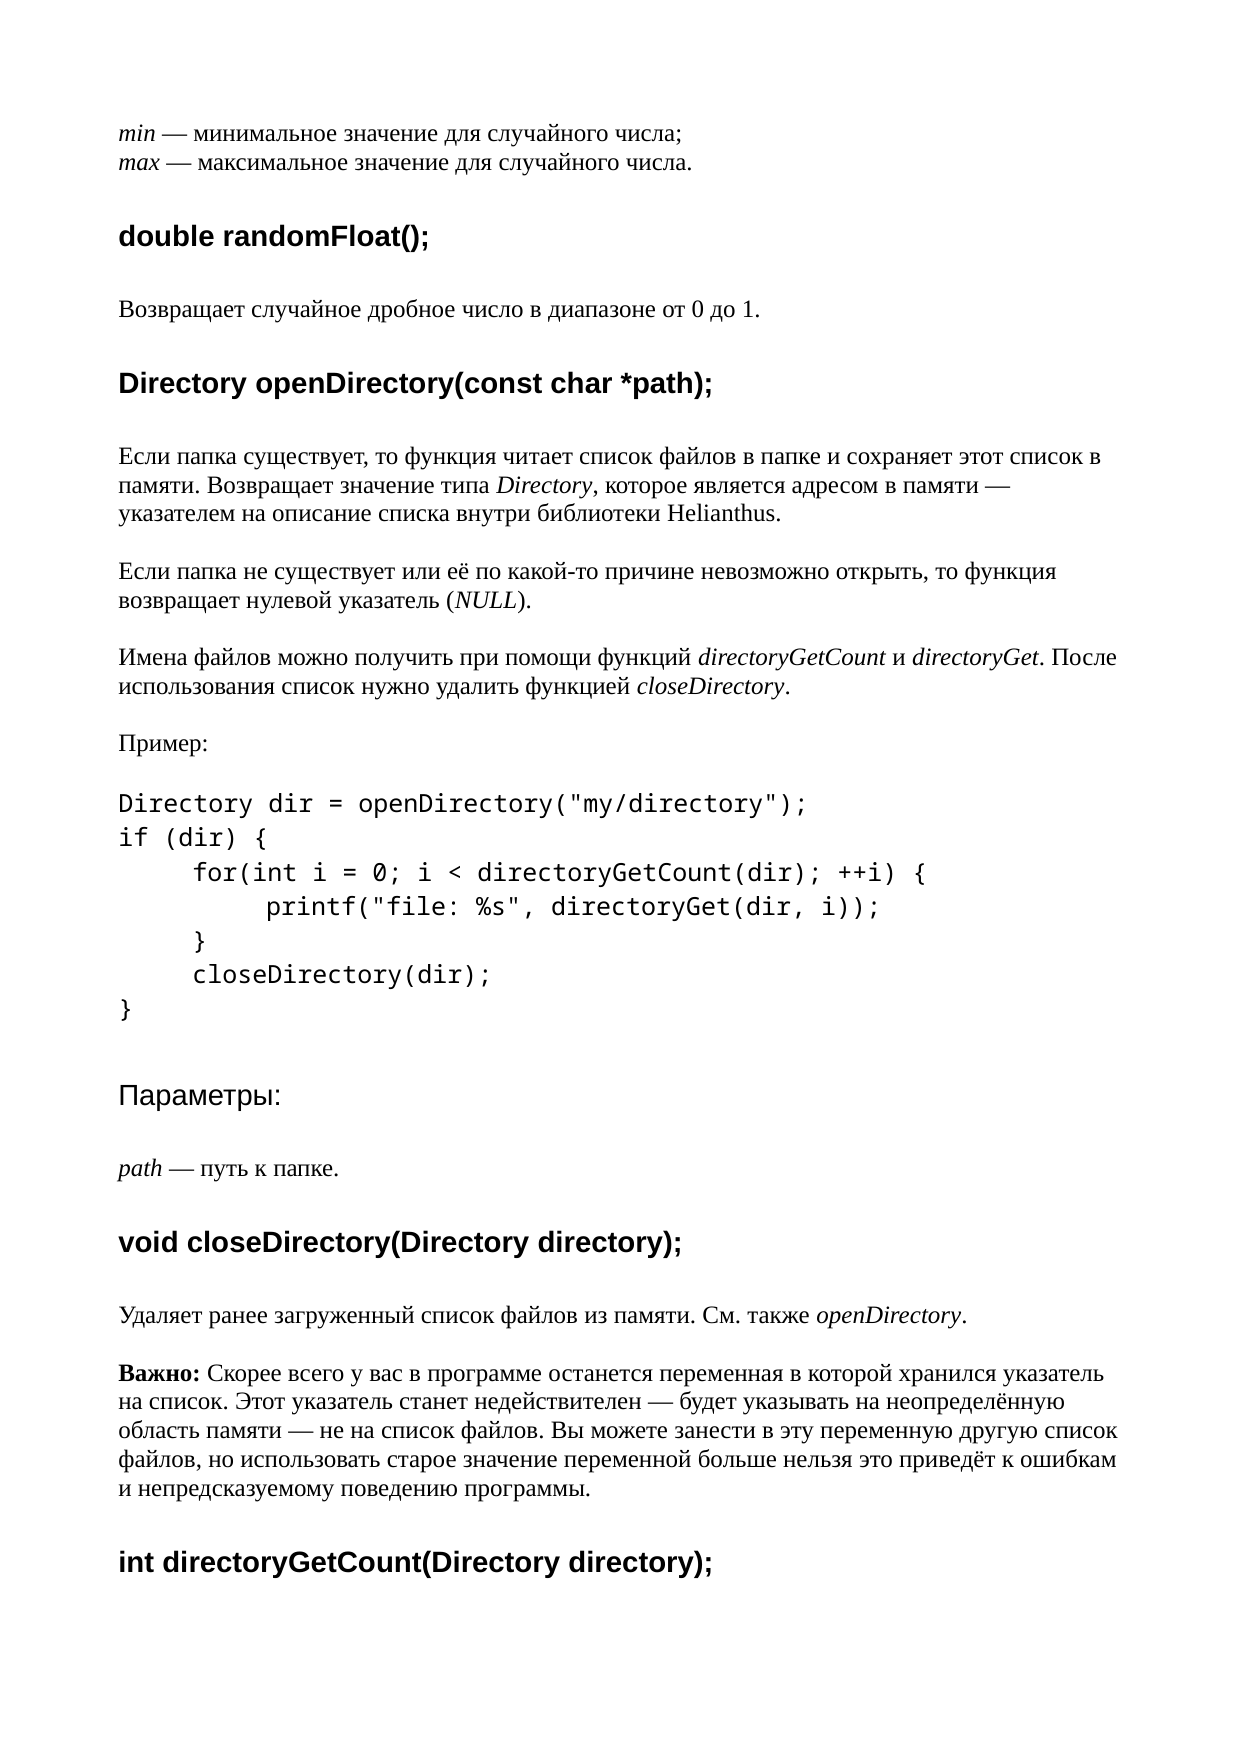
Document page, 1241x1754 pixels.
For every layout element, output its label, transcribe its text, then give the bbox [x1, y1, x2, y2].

subtitle Directory openDirectory(const char *path); [118, 366, 1122, 400]
text max — максимальное значение для случайного числа. [118, 147, 1122, 176]
text Пример: [118, 728, 1122, 757]
subtitle double randomFloat(); [118, 219, 1122, 253]
text min — минимальное значение для случайного числа; [118, 118, 1122, 147]
text closeDirectory(dir); [118, 956, 1122, 990]
text Если папка не существует или её по какой-то причине невозможно открыть, то функция возвращает нулевой указатель (NULL). [118, 556, 1122, 613]
text Важно: Скорее всего у вас в программе останется переменная в которой хранился указатель на список. Этот указатель станет недействителен — будет указывать на неопределённую область памяти — не на список файлов. Вы можете занести в эту переменную другую список файлов, но использовать старое значение переменной больше нельзя это приведёт к ошибкам и непредсказуемому поведению программы. [118, 1358, 1122, 1501]
subtitle void closeDirectory(Directory directory); [118, 1225, 1122, 1259]
text for(int i = 0; i < directoryGetCount(dir); ++i) { [118, 854, 1122, 888]
subtitle int directoryGetCount(Directory directory); [118, 1545, 1122, 1578]
text Имена файлов можно получить при помощи функций directoryGetCount и directoryGet. После использования список нужно удалить функцией closeDirectory. [118, 642, 1122, 700]
text printf("file: %s", directoryGet(dir, i)); [118, 888, 1122, 922]
text Если папка существует, то функция читает список файлов в папке и сохраняет этот список в памяти. Возвращает значение типа Directory, которое является адресом в памяти — указателем на описание списка внутри библиотеки Helianthus. [118, 441, 1122, 527]
text } [118, 922, 1122, 956]
text } [118, 990, 1122, 1024]
text Возвращает случайное дробное число в диапазоне от 0 до 1. [118, 294, 1122, 323]
text Directory dir = openDirectory("my/directory"); [118, 786, 1122, 820]
text path — путь к папке. [118, 1153, 1122, 1182]
text Удаляет ранее загруженный список файлов из памяти. См. также openDirectory. [118, 1300, 1122, 1329]
text if (dir) { [118, 820, 1122, 854]
subtitle Параметры: [118, 1078, 1122, 1112]
